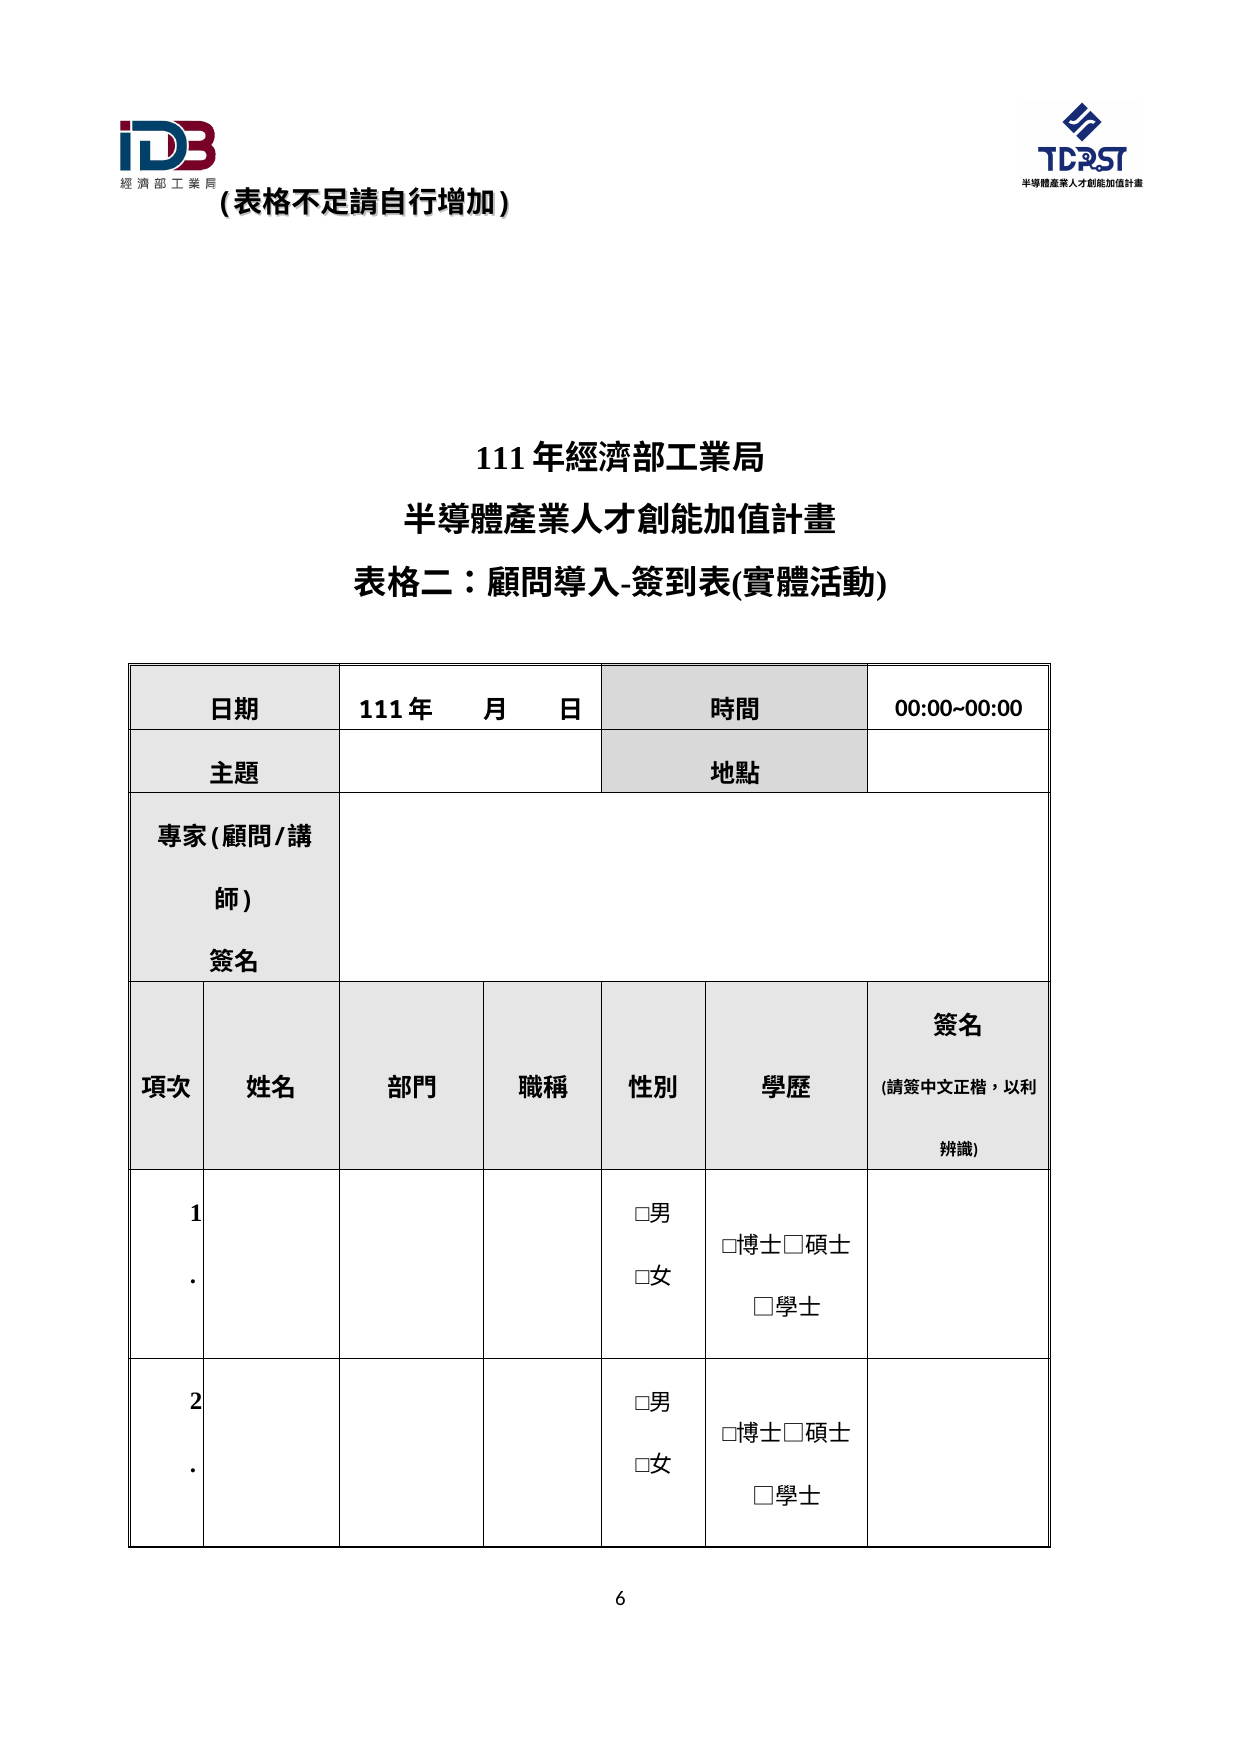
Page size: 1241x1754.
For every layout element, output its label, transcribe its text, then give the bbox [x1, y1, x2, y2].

text 111年經濟部工業局 [118, 413, 1122, 476]
table_cell [204, 1359, 339, 1546]
text 表格二：顧問導入-簽到表(實體活動) [118, 538, 1122, 601]
table_cell □男 □女 [602, 1359, 705, 1546]
table_cell [131, 1359, 203, 1546]
table_cell [204, 1170, 339, 1358]
table_cell 職稱 [484, 982, 601, 1169]
table_cell [868, 730, 1048, 792]
table_cell [340, 793, 1048, 981]
table_header 111年 月 日 [340, 666, 601, 729]
table_header 日期 [131, 666, 339, 729]
table_cell [340, 1170, 483, 1358]
table_cell [340, 730, 601, 792]
table_header 00:00~00:00 [868, 666, 1048, 729]
table_cell 地點 [602, 730, 867, 792]
table_cell 性別 [602, 982, 705, 1169]
table_cell 學歷 [706, 982, 867, 1169]
table_cell [340, 1359, 483, 1546]
table_cell [868, 1359, 1048, 1546]
table_cell 姓名 [204, 982, 339, 1169]
text (表格不足請自行增加) [118, 179, 1122, 221]
table_header 時間 [602, 666, 867, 729]
table_cell 專家(顧問/講師) 簽名 [131, 793, 339, 981]
table_cell □男 □女 [602, 1170, 705, 1358]
table_cell [868, 1170, 1048, 1358]
table_cell [484, 1359, 601, 1546]
table_cell 簽名 (請簽中文正楷，以利辨識) [868, 982, 1048, 1169]
table_cell [484, 1170, 601, 1358]
table_cell □博士□碩士□學士 [706, 1170, 867, 1358]
table_cell [131, 1170, 203, 1358]
table_cell 項次 [131, 982, 203, 1169]
text 半導體產業人才創能加值計畫 [118, 476, 1122, 538]
table_cell 部門 [340, 982, 483, 1169]
table_cell □博士□碩士□學士 [706, 1359, 867, 1546]
table_cell 主題 [131, 730, 339, 792]
